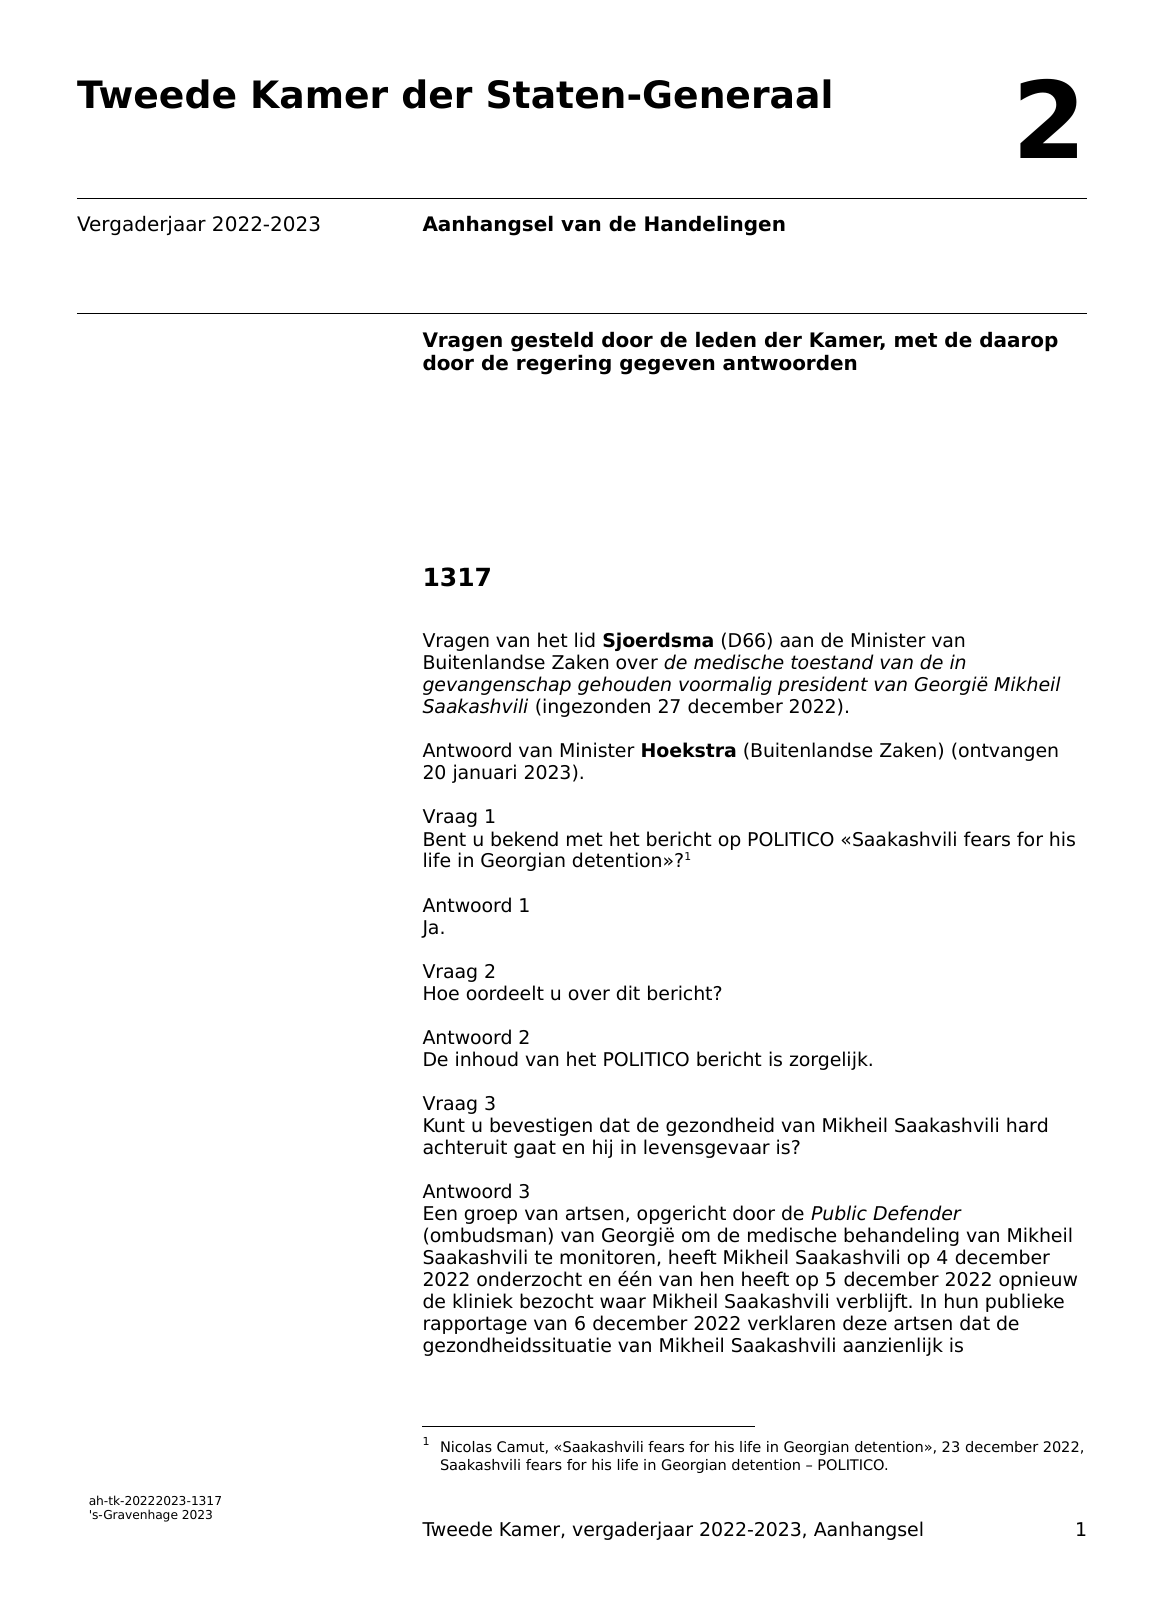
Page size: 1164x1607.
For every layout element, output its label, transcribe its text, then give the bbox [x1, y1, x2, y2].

table_cell [77, 314, 422, 375]
text 1317 [422, 563, 1087, 592]
text Antwoord 2 [422, 1027, 1087, 1049]
text Vraag 1 [422, 806, 1087, 828]
text Antwoord 3 [422, 1181, 1087, 1203]
text Bent u bekend met het bericht op POLITICO «Saakashvili fears for his life in Georgian detention»? [422, 828, 1087, 872]
table_header Tweede Kamer der Staten-Generaal [77, 59, 886, 198]
table_cell Vragen gesteld door de leden der Kamer, met de daarop door de regering gegeven antwoorden [422, 314, 1087, 375]
text Een groep van artsen, opgericht door de Public Defender (ombudsman) van Georgië om de medische behandeling van Mikheil Saakashvili te monitoren, heeft Mikheil Saakashvili op 4 december 2022 onderzocht en één van hen heeft op 5 december 2022 opnieuw de kliniek bezocht waar Mikheil Saakashvili verblijft. In hun publieke rapportage van 6 december 2022 verklaren deze artsen dat de gezondheidssituatie van Mikheil Saakashvili aanzienlijk is [422, 1203, 1087, 1357]
text Ja. [422, 917, 1087, 938]
table_header 2 [886, 59, 1087, 198]
text ah-tk-20222023-1317 [88, 1494, 323, 1508]
table_cell Vergaderjaar 2022-2023 [77, 199, 422, 313]
table_cell Aanhangsel van de Handelingen [422, 199, 1087, 313]
text Vraag 2 [422, 961, 1087, 983]
text Vraag 3 [422, 1093, 1087, 1115]
text De inhoud van het POLITICO bericht is zorgelijk. [422, 1049, 1087, 1071]
text Antwoord 1 [422, 894, 1087, 917]
text 's-Gravenhage 2023 [88, 1508, 323, 1522]
text Nicolas Camut, «Saakashvili fears for his life in Georgian detention», 23 december 2022, Saakashvili fears for his life in Georgian detention – POLITICO. [422, 1435, 1087, 1474]
text Antwoord van Minister Hoekstra (Buitenlandse Zaken) (ontvangen 20 januari 2023). [422, 740, 1087, 784]
text Vragen van het lid Sjoerdsma (D66) aan de Minister van Buitenlandse Zaken over de medische toestand van de in gevangenschap gehouden voormalig president van Georgië Mikheil Saakashvili (ingezonden 27 december 2022). [422, 630, 1087, 718]
text Hoe oordeelt u over dit bericht? [422, 983, 1087, 1005]
text Kunt u bevestigen dat de gezondheid van Mikheil Saakashvili hard achteruit gaat en hij in levensgevaar is? [422, 1115, 1087, 1159]
